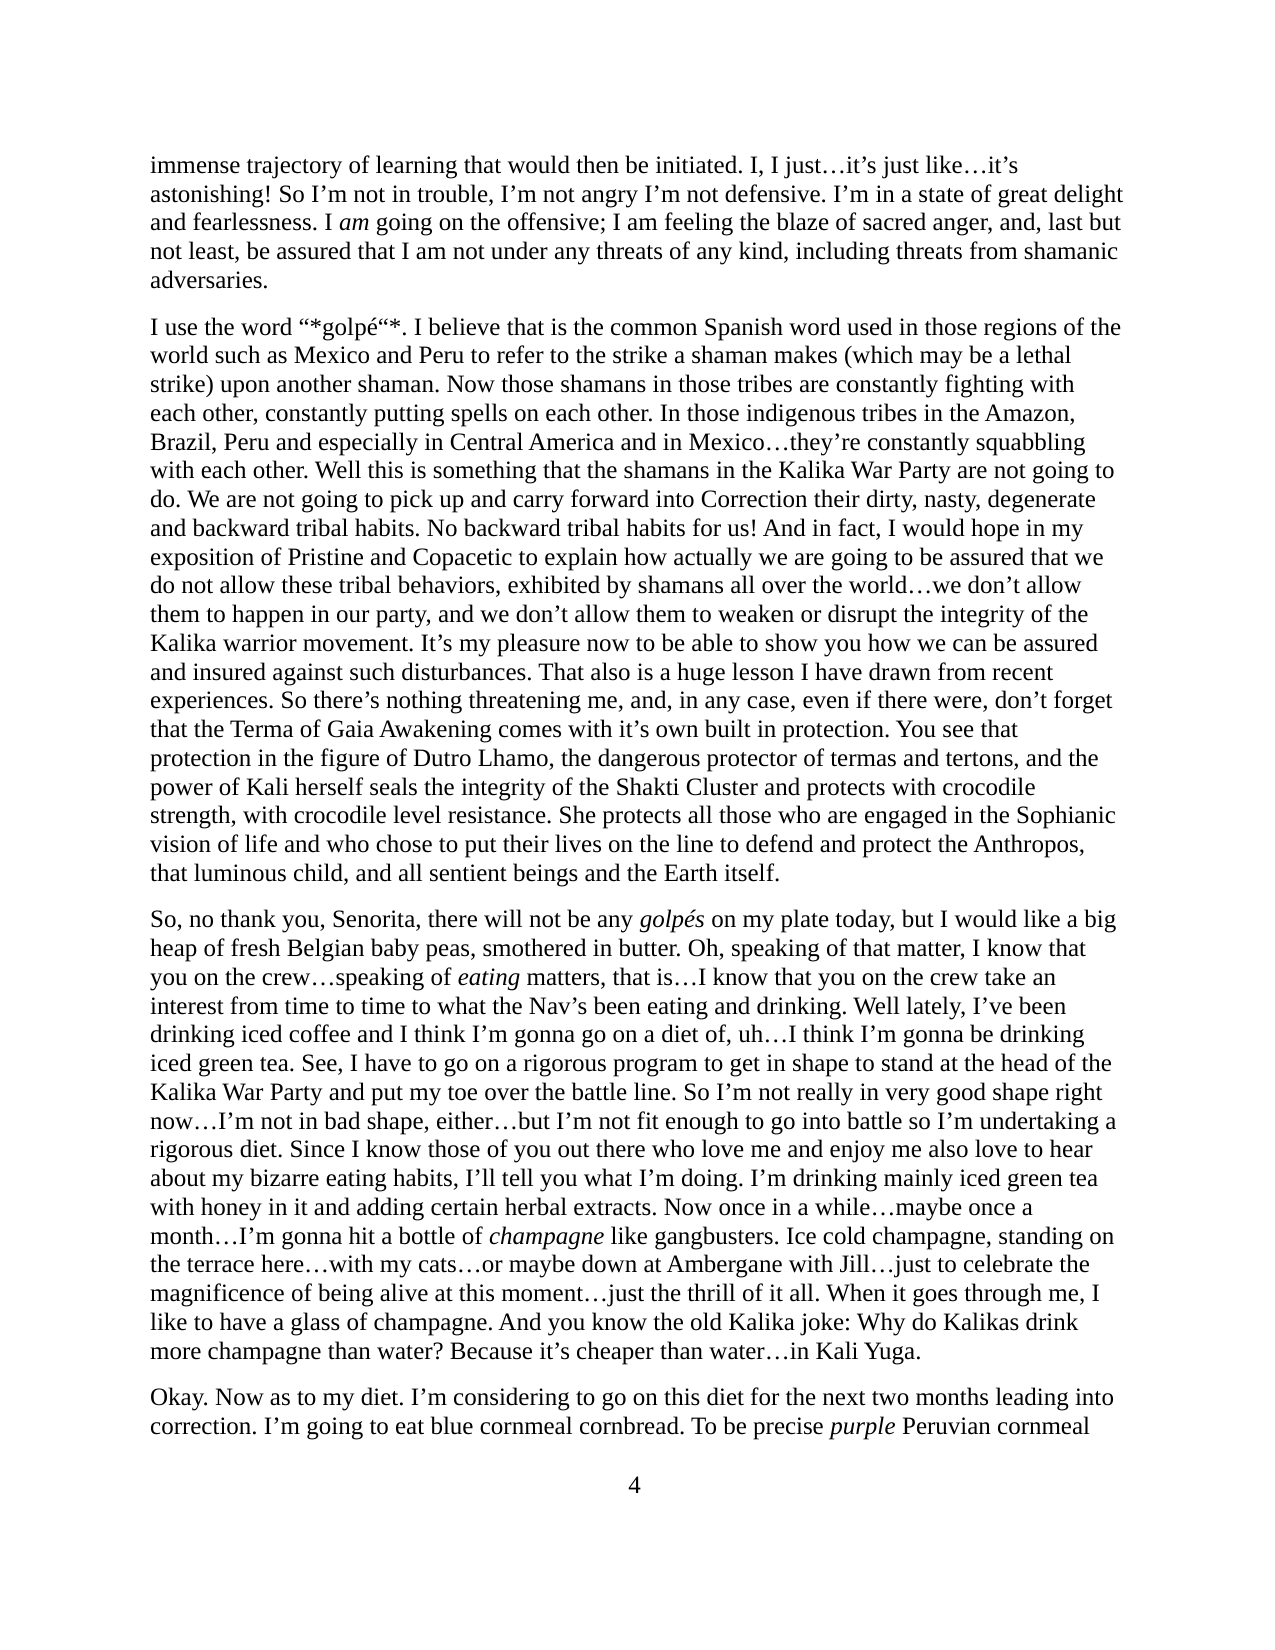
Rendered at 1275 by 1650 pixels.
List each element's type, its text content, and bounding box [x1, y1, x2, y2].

text So, no thank you, Senorita, there will not be any golpés on my plate today, but I would like a big heap of fresh Belgian baby peas, smothered in butter. Oh, speaking of that matter, I know that you on the crew…speaking of eating matters, that is…I know that you on the crew take an interest from time to time to what the Nav’s been eating and drinking. Well lately, I’ve been drinking iced coffee and I think I’m gonna go on a diet of, uh…I think I’m gonna be drinking iced green tea. See, I have to go on a rigorous program to get in shape to stand at the head of the Kalika War Party and put my toe over the battle line. So I’m not really in very good shape right now…I’m not in bad shape, either…but I’m not fit enough to go into battle so I’m undertaking a rigorous diet. Since I know those of you out there who love me and enjoy me also love to hear about my bizarre eating habits, I’ll tell you what I’m doing. I’m drinking mainly iced green tea with honey in it and adding certain herbal extracts. Now once in a while…maybe once a month…I’m gonna hit a bottle of champagne like gangbusters. Ice cold champagne, standing on the terrace here…with my cats…or maybe down at Ambergane with Jill…just to celebrate the magnificence of being alive at this moment…just the thrill of it all. When it goes through me, I like to have a glass of champagne. And you know the old Kalika joke: Why do Kalikas drink more champagne than water? Because it’s cheaper than water…in Kali Yuga. [150, 904, 1125, 1364]
text I use the word “*golpé“*. I believe that is the common Spanish word used in those regions of the world such as Mexico and Peru to refer to the strike a shaman makes (which may be a lethal strike) upon another shaman. Now those shamans in those tribes are constantly fighting with each other, constantly putting spells on each other. In those indigenous tribes in the Amazon, Brazil, Peru and especially in Central America and in Mexico…they’re constantly squabbling with each other. Well this is something that the shamans in the Kalika War Party are not going to do. We are not going to pick up and carry forward into Correction their dirty, nasty, degenerate and backward tribal habits. No backward tribal habits for us! And in fact, I would hope in my exposition of Pristine and Copacetic to explain how actually we are going to be assured that we do not allow these tribal behaviors, exhibited by shamans all over the world…we don’t allow them to happen in our party, and we don’t allow them to weaken or disrupt the integrity of the Kalika warrior movement. It’s my pleasure now to be able to show you how we can be assured and insured against such disturbances. That also is a huge lesson I have drawn from recent experiences. So there’s nothing threatening me, and, in any case, even if there were, don’t forget that the Terma of Gaia Awakening comes with it’s own built in protection. You see that protection in the figure of Dutro Lhamo, the dangerous protector of termas and tertons, and the power of Kali herself seals the integrity of the Shakti Cluster and protects with crocodile strength, with crocodile level resistance. She protects all those who are engaged in the Sophianic vision of life and who chose to put their lives on the line to defend and protect the Anthropos, that luminous child, and all sentient beings and the Earth itself. [150, 312, 1125, 887]
text immense trajectory of learning that would then be initiated. I, I just…it’s just like…it’s astonishing! So I’m not in trouble, I’m not angry I’m not defensive. I’m in a state of great delight and fearlessness. I am going on the offensive; I am feeling the blaze of sacred anger, and, last but not least, be assured that I am not under any threats of any kind, including threats from shamanic adversaries. [150, 150, 1125, 294]
text Okay. Now as to my diet. I’m considering to go on this diet for the next two months leading into correction. I’m going to eat blue cornmeal cornbread. To be precise purple Peruvian cornmeal [150, 1382, 1125, 1440]
